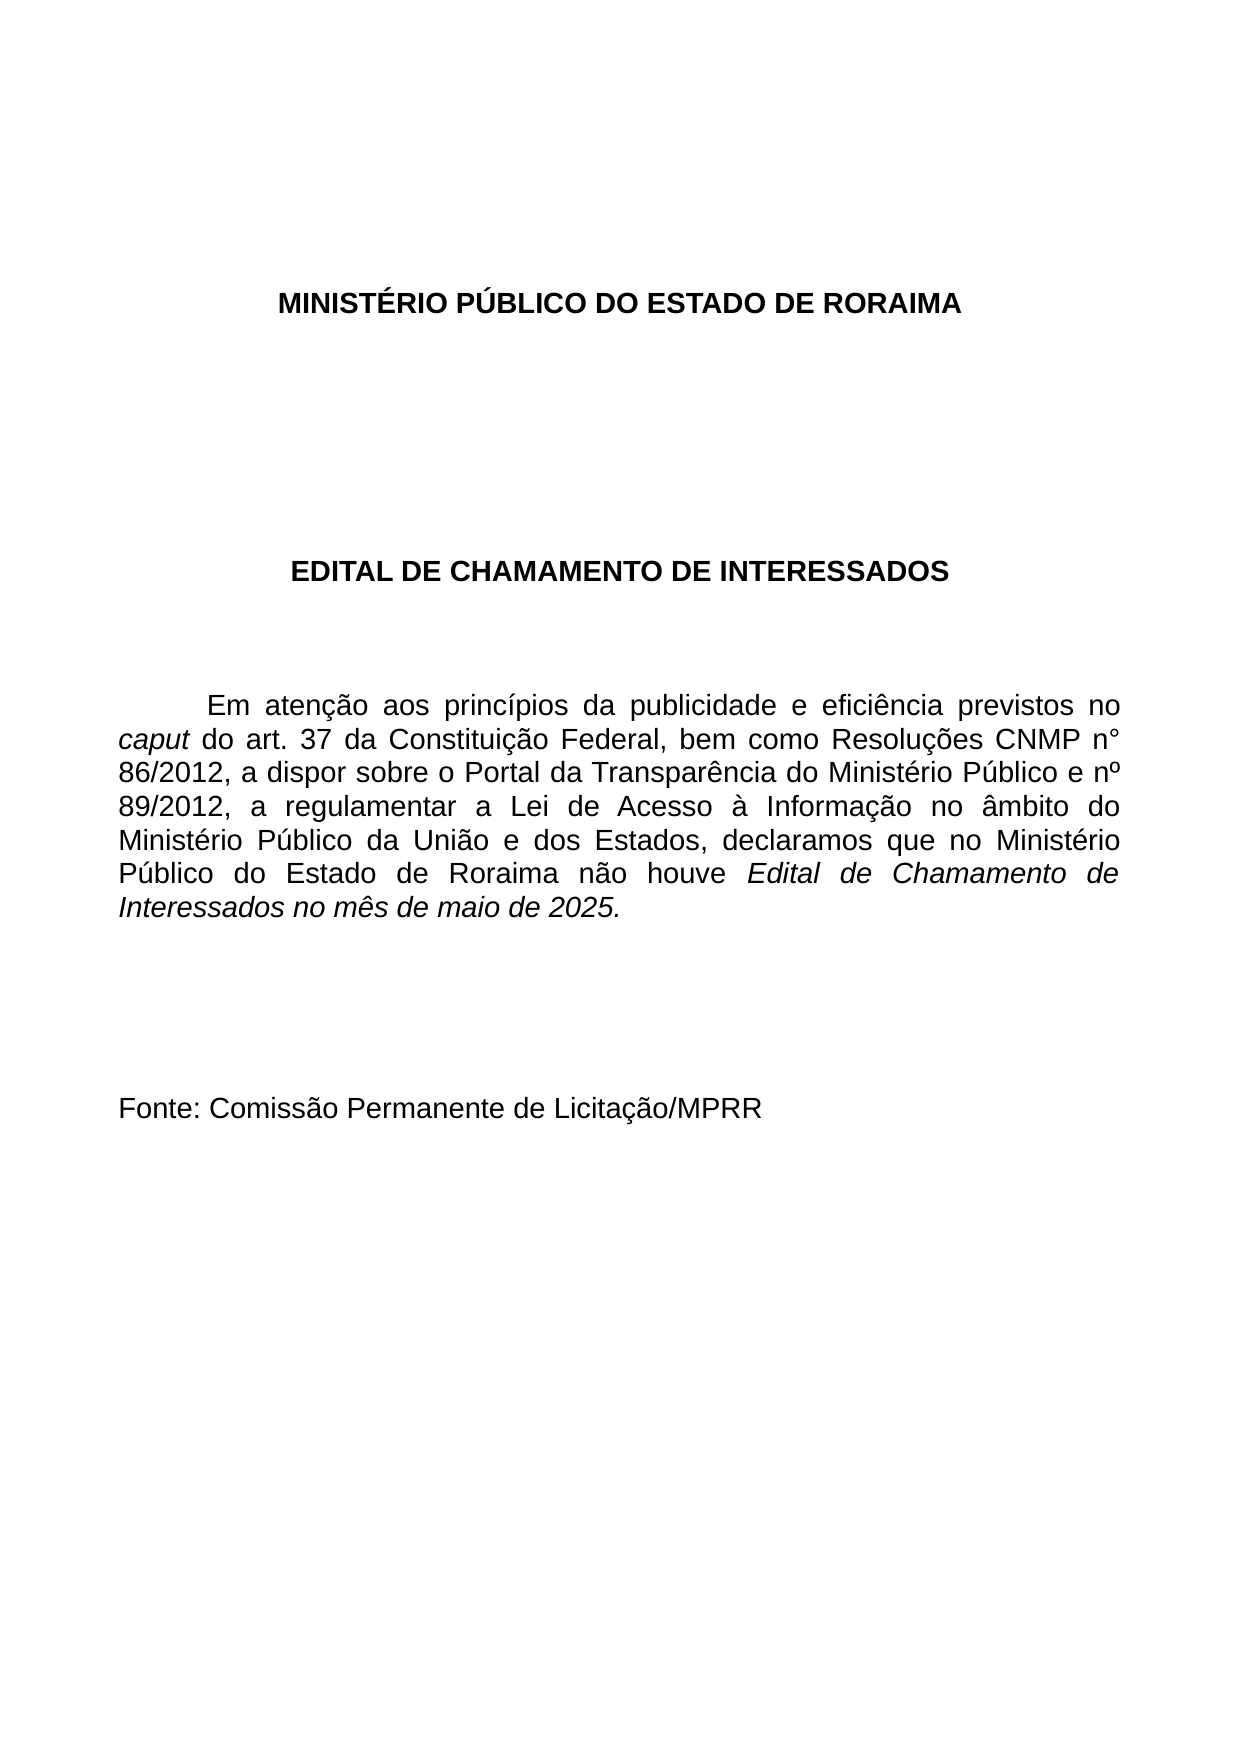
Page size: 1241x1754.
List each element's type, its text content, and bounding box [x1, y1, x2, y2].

text EDITAL DE CHAMAMENTO DE INTERESSADOS [118, 554, 1122, 588]
text Fonte: Comissão Permanente de Licitação/MPRR [118, 1091, 1122, 1124]
text MINISTÉRIO PÚBLICO DO ESTADO DE RORAIMA [118, 286, 1122, 319]
text Em atenção aos princípios da publicidade e eficiência previstos no caput do art. 37 da Constituição Federal, bem como Resoluções CNMP n° 86/2012, a dispor sobre o Portal da Transparência do Ministério Público e nº 89/2012, a regulamentar a Lei de Acesso à Informação no âmbito do Ministério Público da União e dos Estados, declaramos que no Ministério Público do Estado de Roraima não houve Edital de Chamamento de Interessados no mês de maio de 2025. [118, 688, 1122, 923]
